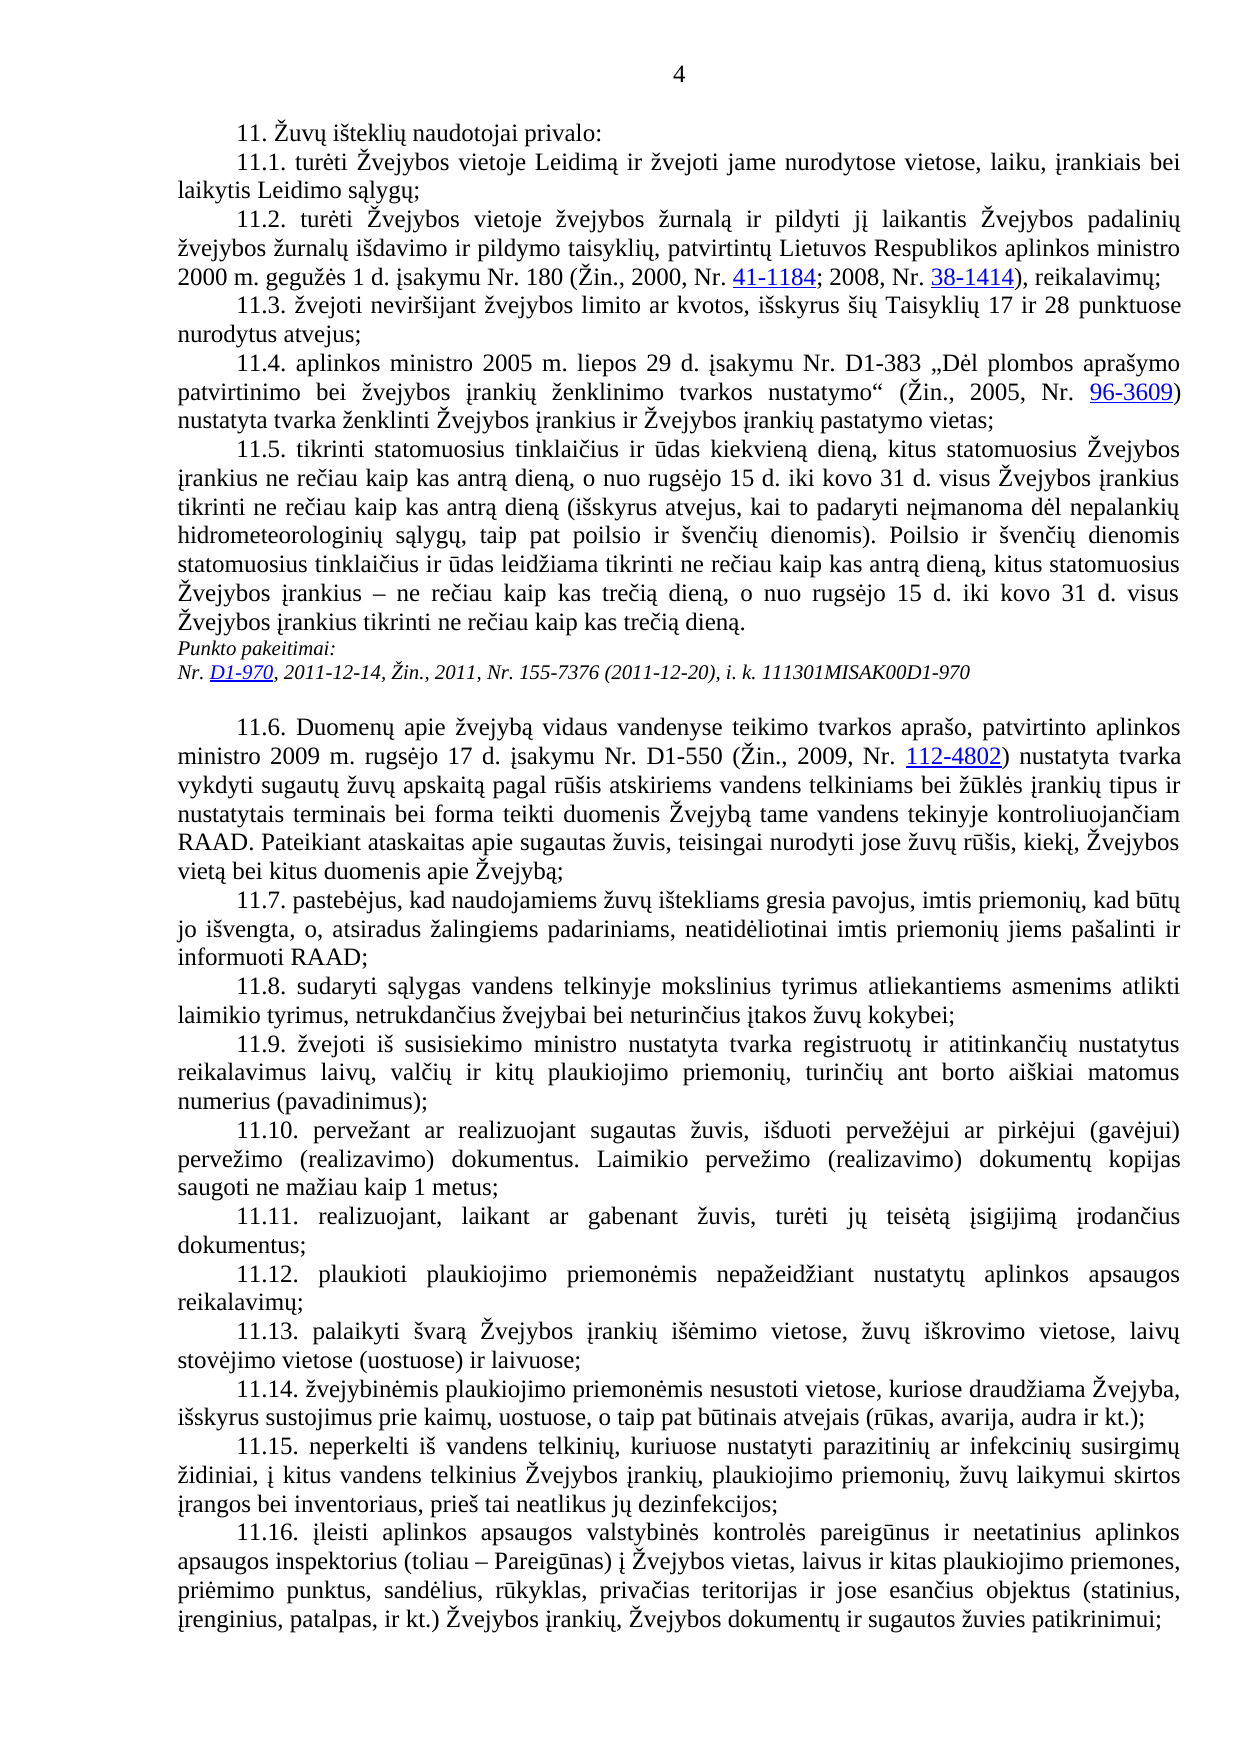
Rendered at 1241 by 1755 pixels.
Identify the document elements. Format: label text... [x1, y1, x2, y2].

text 11.5. tikrinti statomuosius tinklaičius ir ūdas kiekvieną dieną, kitus statomuosius Žvejybos įrankius ne rečiau kaip kas antrą dieną, o nuo rugsėjo 15 d. iki kovo 31 d. visus Žvejybos įrankius tikrinti ne rečiau kaip kas antrą dieną (išskyrus atvejus, kai to padaryti neįmanoma dėl nepalankių hidrometeorologinių sąlygų, taip pat poilsio ir švenčių dienomis). Poilsio ir švenčių dienomis statomuosius tinklaičius ir ūdas leidžiama tikrinti ne rečiau kaip kas antrą dieną, kitus statomuosius Žvejybos įrankius – ne rečiau kaip kas trečią dieną, o nuo rugsėjo 15 d. iki kovo 31 d. visus Žvejybos įrankius tikrinti ne rečiau kaip kas trečią dieną. [177, 434, 1181, 636]
text 11.1. turėti Žvejybos vietoje Leidimą ir žvejoti jame nurodytose vietose, laiku, įrankiais bei laikytis Leidimo sąlygų; [177, 147, 1181, 204]
text 11.7. pastebėjus, kad naudojamiems žuvų ištekliams gresia pavojus, imtis priemonių, kad būtų jo išvengta, o, atsiradus žalingiems padariniams, neatidėliotinai imtis priemonių jiems pašalinti ir informuoti RAAD; [177, 885, 1181, 971]
text 11.8. sudaryti sąlygas vandens telkinyje mokslinius tyrimus atliekantiems asmenims atlikti laimikio tyrimus, netrukdančius žvejybai bei neturinčius įtakos žuvų kokybei; [177, 971, 1181, 1029]
text 11.10. pervežant ar realizuojant sugautas žuvis, išduoti pervežėjui ar pirkėjui (gavėjui) pervežimo (realizavimo) dokumentus. Laimikio pervežimo (realizavimo) dokumentų kopijas saugoti ne mažiau kaip 1 metus; [177, 1115, 1181, 1201]
text 11.15. neperkelti iš vandens telkinių, kuriuose nustatyti parazitinių ar infekcinių susirgimų židiniai, į kitus vandens telkinius Žvejybos įrankių, plaukiojimo priemonių, žuvų laikymui skirtos įrangos bei inventoriaus, prieš tai neatlikus jų dezinfekcijos; [177, 1431, 1181, 1517]
text 11.3. žvejoti neviršijant žvejybos limito ar kvotos, išskyrus šių Taisyklių 17 ir 28 punktuose nurodytus atvejus; [177, 291, 1181, 348]
text Nr. D1-970, 2011-12-14, Žin., 2011, Nr. 155-7376 (2011-12-20), i. k. 111301MISAK00D1-970 [177, 660, 1181, 684]
text 11.6. Duomenų apie žvejybą vidaus vandenyse teikimo tvarkos aprašo, patvirtinto aplinkos ministro 2009 m. rugsėjo 17 d. įsakymu Nr. D1-550 (Žin., 2009, Nr. 112-4802) nustatyta tvarka vykdyti sugautų žuvų apskaitą pagal rūšis atskiriems vandens telkiniams bei žūklės įrankių tipus ir nustatytais terminais bei forma teikti duomenis Žvejybą tame vandens tekinyje kontroliuojančiam RAAD. Pateikiant ataskaitas apie sugautas žuvis, teisingai nurodyti jose žuvų rūšis, kiekį, Žvejybos vietą bei kitus duomenis apie Žvejybą; [177, 712, 1181, 885]
text 11.13. palaikyti švarą Žvejybos įrankių išėmimo vietose, žuvų iškrovimo vietose, laivų stovėjimo vietose (uostuose) ir laivuose; [177, 1316, 1181, 1374]
text 11. Žuvų išteklių naudotojai privalo: [177, 118, 1181, 147]
text 11.16. įleisti aplinkos apsaugos valstybinės kontrolės pareigūnus ir neetatinius aplinkos apsaugos inspektorius (toliau – Pareigūnas) į Žvejybos vietas, laivus ir kitas plaukiojimo priemones, priėmimo punktus, sandėlius, rūkyklas, privačias teritorijas ir jose esančius objektus (statinius, įrenginius, patalpas, ir kt.) Žvejybos įrankių, Žvejybos dokumentų ir sugautos žuvies patikrinimui; [177, 1517, 1181, 1632]
text 11.2. turėti Žvejybos vietoje žvejybos žurnalą ir pildyti jį laikantis Žvejybos padalinių žvejybos žurnalų išdavimo ir pildymo taisyklių, patvirtintų Lietuvos Respublikos aplinkos ministro 2000 m. gegužės 1 d. įsakymu Nr. 180 (Žin., 2000, Nr. 41-1184; 2008, Nr. 38-1414), reikalavimų; [177, 204, 1181, 291]
text 11.12. plaukioti plaukiojimo priemonėmis nepažeidžiant nustatytų aplinkos apsaugos reikalavimų; [177, 1259, 1181, 1316]
text 11.9. žvejoti iš susisiekimo ministro nustatyta tvarka registruotų ir atitinkančių nustatytus reikalavimus laivų, valčių ir kitų plaukiojimo priemonių, turinčių ant borto aiškiai matomus numerius (pavadinimus); [177, 1029, 1181, 1115]
text 11.14. žvejybinėmis plaukiojimo priemonėmis nesustoti vietose, kuriose draudžiama Žvejyba, išskyrus sustojimus prie kaimų, uostuose, o taip pat būtinais atvejais (rūkas, avarija, audra ir kt.); [177, 1374, 1181, 1431]
text Punkto pakeitimai: [177, 636, 1181, 660]
text 11.11. realizuojant, laikant ar gabenant žuvis, turėti jų teisėtą įsigijimą įrodančius dokumentus; [177, 1201, 1181, 1259]
text 11.4. aplinkos ministro 2005 m. liepos 29 d. įsakymu Nr. D1-383 „Dėl plombos aprašymo patvirtinimo bei žvejybos įrankių ženklinimo tvarkos nustatymo“ (Žin., 2005, Nr. 96-3609) nustatyta tvarka ženklinti Žvejybos įrankius ir Žvejybos įrankių pastatymo vietas; [177, 348, 1181, 434]
